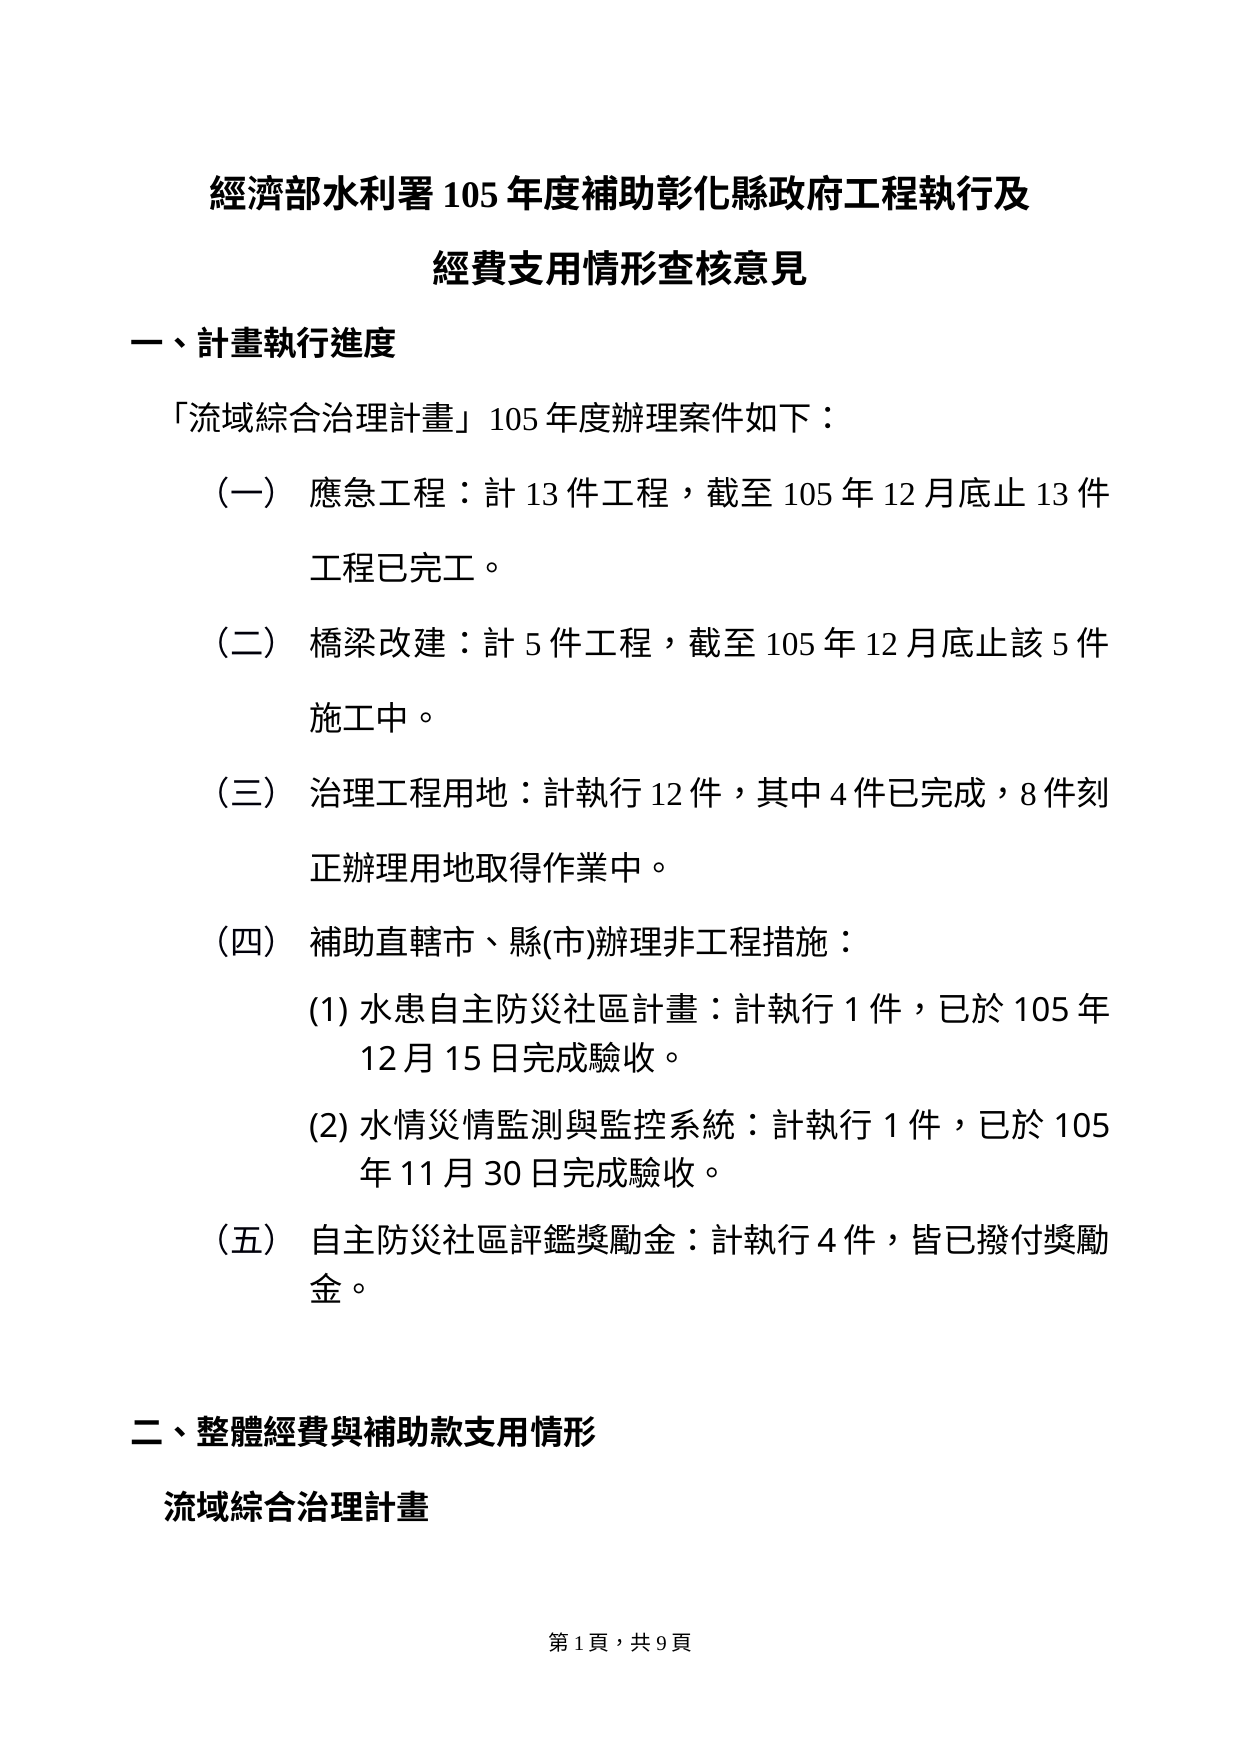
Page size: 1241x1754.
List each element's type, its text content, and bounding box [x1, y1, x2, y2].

list 自主防災社區評鑑獎勵金：計執行4件，皆已撥付獎勵金。 [196, 1214, 1110, 1311]
list 水患自主防災社區計畫：計執行1件，已於105年12月15日完成驗收。 [309, 983, 1110, 1080]
list 補助直轄市、縣(市)辦理非工程措施： [196, 916, 1110, 964]
text 流域綜合治理計畫 [130, 1461, 1110, 1536]
list 水情災情監測與監控系統：計執行1件，已於105年11月30日完成驗收。 [309, 1098, 1110, 1195]
list 治理工程用地：計執行12件，其中4件已完成，8件刻正辦理用地取得作業中。 [196, 747, 1110, 897]
text 經費支用情形查核意見 [130, 222, 1110, 297]
list 應急工程：計13件工程，截至105年12月底止13件工程已完工。 [196, 447, 1110, 597]
list 橋梁改建：計5件工程，截至105年12月底止該5件施工中。 [196, 597, 1110, 747]
text 一、計畫執行進度 [130, 297, 1110, 372]
text 二、整體經費與補助款支用情形 [130, 1386, 1110, 1461]
text 經濟部水利署105年度補助彰化縣政府工程執行及 [130, 147, 1110, 222]
text 「流域綜合治理計畫」105年度辦理案件如下： [130, 372, 1110, 447]
